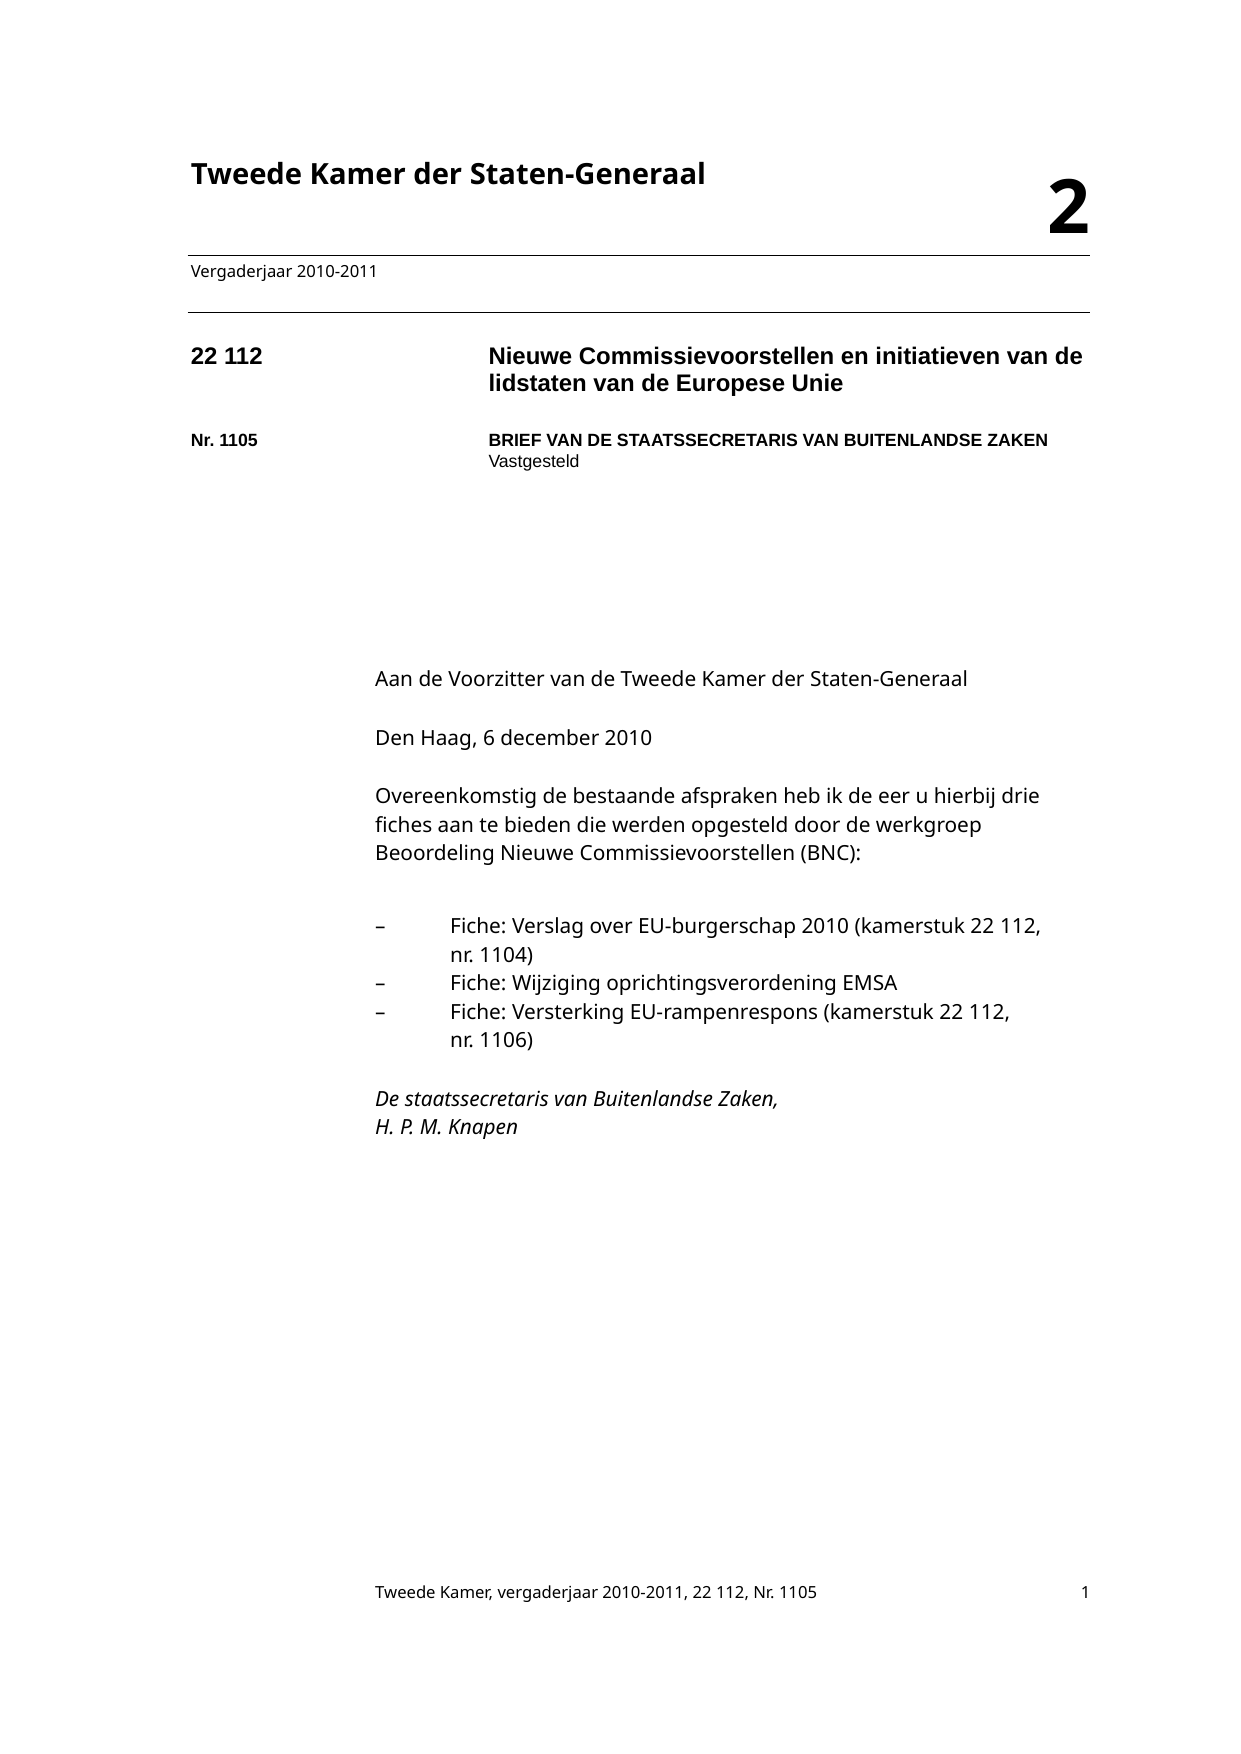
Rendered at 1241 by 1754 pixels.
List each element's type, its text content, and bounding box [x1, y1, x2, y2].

table_cell [485, 256, 1090, 312]
table_cell BRIEF VAN DE STAATSSECRETARIS VAN BUITENLANDSE ZAKEN Vastgesteld [485, 427, 1090, 546]
table_cell Vergaderjaar 2010-2011 [188, 256, 485, 312]
table_header Tweede Kamer der Staten-Generaal [188, 150, 909, 255]
text Overeenkomstig de bestaande afspraken heb ik de eer u hierbij drie fiches aan te bieden die werden opgesteld door de werkgroep Beoordeling Nieuwe Commissievoorstellen (BNC): [375, 781, 1090, 867]
table_cell 22 112 [188, 339, 485, 427]
text Den Haag, 6 december 2010 [375, 723, 1090, 751]
table_header 2 [910, 150, 1090, 255]
table_cell [188, 313, 485, 339]
list Fiche: Wijziging oprichtingsverordening EMSA [375, 968, 1090, 997]
table_cell Nr. 1105 [188, 427, 485, 546]
table_cell Nieuwe Commissievoorstellen en initiatieven van de lidstaten van de Europese Unie [485, 339, 1090, 427]
text H. P. M. Knapen [375, 1112, 1090, 1141]
list Fiche: Versterking EU-rampenrespons (kamerstuk 22 112, nr. 1106) [375, 997, 1090, 1054]
text De staatssecretaris van Buitenlandse Zaken, [375, 1084, 1090, 1112]
list Fiche: Verslag over EU-burgerschap 2010 (kamerstuk 22 112, nr. 1104) [375, 912, 1090, 968]
table_cell [485, 313, 1090, 339]
text Aan de Voorzitter van de Tweede Kamer der Staten-Generaal [375, 664, 1090, 693]
